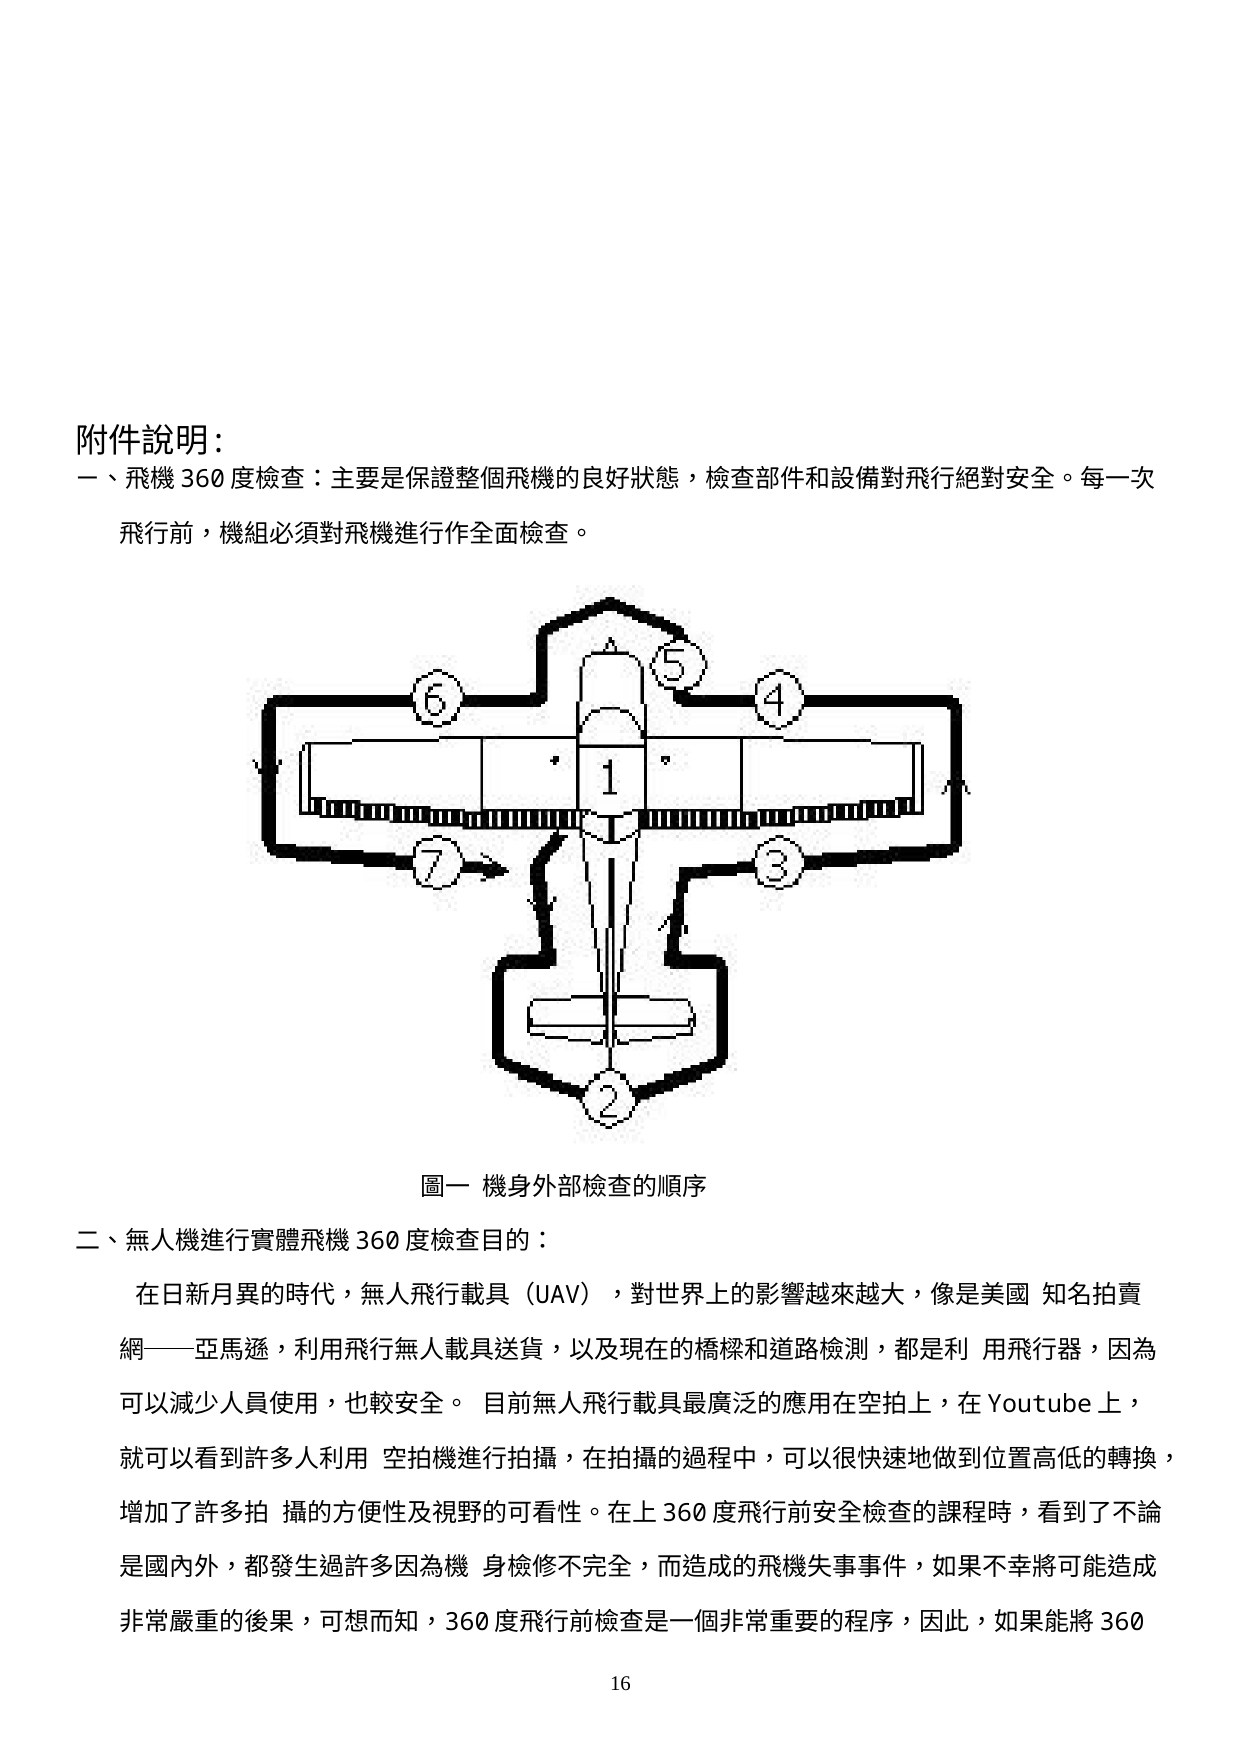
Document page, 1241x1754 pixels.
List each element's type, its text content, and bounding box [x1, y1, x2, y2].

text 在日新月異的時代，無人飛行載具（UAV），對世界上的影響越來越大，像是美國 知名拍賣網──亞馬遜，利用飛行無人載具送貨，以及現在的橋樑和道路檢測，都是利 用飛行器，因為可以減少人員使用，也較安全。 目前無人飛行載具最廣泛的應用在空拍上，在Youtube上，就可以看到許多人利用 空拍機進行拍攝，在拍攝的過程中，可以很快速地做到位置高低的轉換，增加了許多拍 攝的方便性及視野的可看性。在上360度飛行前安全檢查的課程時，看到了不論是國內外，都發生過許多因為機 身檢修不完全，而造成的飛機失事事件，如果不幸將可能造成非常嚴重的後果，可想而知，360度飛行前檢查是一個非常重要的程序，因此，如果能將360度飛行前檢查的工作 運用空拍機來做協助，如此就可以減少檢修時錯誤的風險，也能夠大幅減少事故發生，同時能夠提高檢修的效率。 [75, 1275, 1165, 1637]
text 二、無人機進行實體飛機360度檢查目的： [75, 1221, 1165, 1257]
text 附件說明: [75, 396, 1165, 459]
text ㄧ、飛機360度檢查：主要是保證整個飛機的良好狀態，檢查部件和設備對飛行絕對安全。每一次飛行前，機組必須對飛機進行作全面檢查。 [75, 459, 1165, 549]
text 圖一 機身外部檢查的順序 [75, 1166, 1165, 1202]
